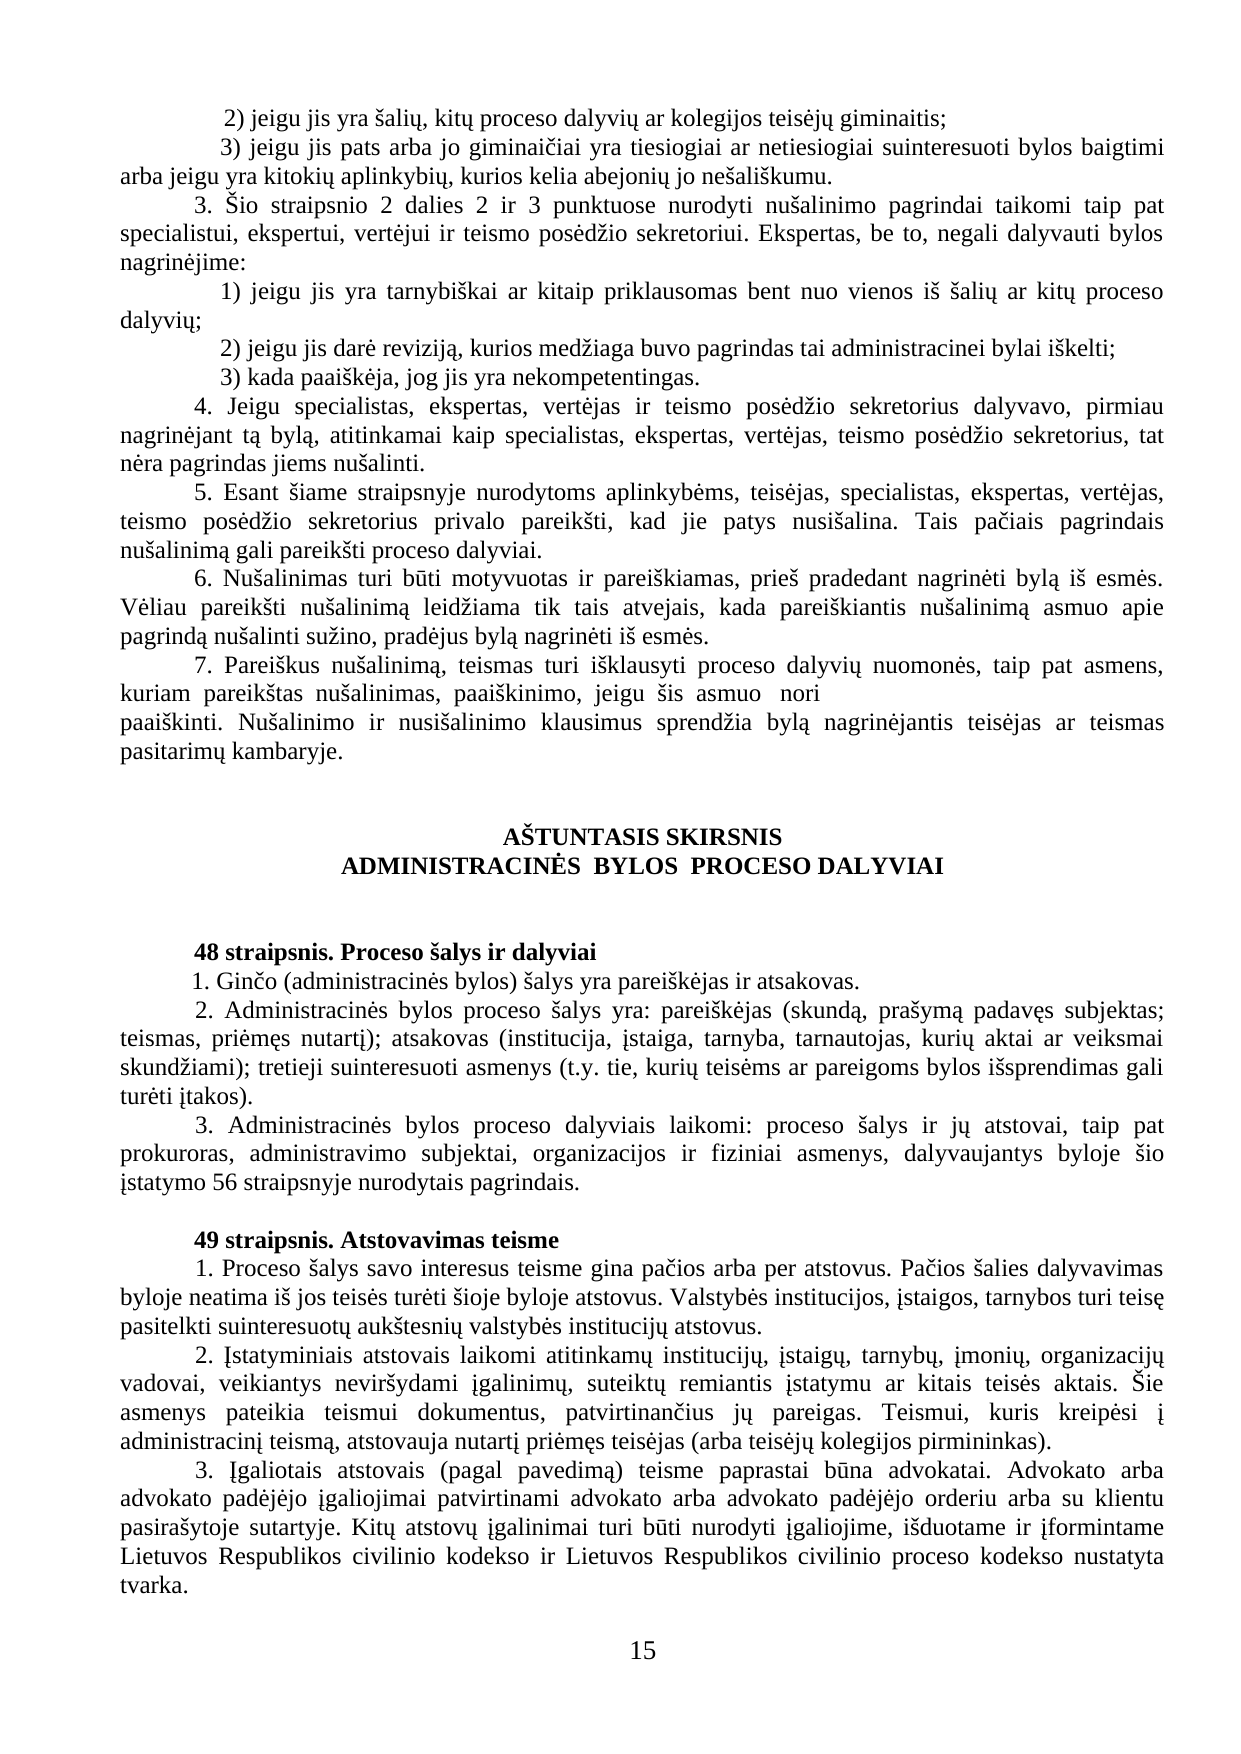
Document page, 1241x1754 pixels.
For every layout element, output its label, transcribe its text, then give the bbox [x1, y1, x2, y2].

text 48 straipsnis. Proceso šalys ir dalyviai [120, 937, 1165, 966]
text 3. Administracinės bylos proceso dalyviais laikomi: proceso šalys ir jų atstovai, taip pat prokuroras, administravimo subjektai, organizacijos ir fiziniai asmenys, dalyvaujantys byloje šio įstatymo 56 straipsnyje nurodytais pagrindais. [120, 1110, 1165, 1196]
text 3. Įgaliotais atstovais (pagal pavedimą) teisme paprastai būna advokatai. Advokato arba advokato padėjėjo įgaliojimai patvirtinami advokato arba advokato padėjėjo orderiu arba su klientu pasirašytoje sutartyje. Kitų atstovų įgalinimai turi būti nurodyti įgaliojime, išduotame ir įformintame Lietuvos Respublikos civilinio kodekso ir Lietuvos Respublikos civilinio proceso kodekso nustatyta tvarka. [120, 1455, 1165, 1598]
text 2) jeigu jis yra šalių, kitų proceso dalyvių ar kolegijos teisėjų giminaitis; [120, 103, 1165, 132]
text 3. Šio straipsnio 2 dalies 2 ir 3 punktuose nurodyti nušalinimo pagrindai taikomi taip pat specialistui, ekspertui, vertėjui ir teismo posėdžio sekretoriui. Ekspertas, be to, negali dalyvauti bylos nagrinėjime: [120, 190, 1165, 276]
text 7. Pareiškus nušalinimą, teismas turi išklausyti proceso dalyvių nuomonės, taip pat asmens, kuriam pareikštas nušalinimas, paaiškinimo, jeigu šis asmuo nori [120, 650, 1165, 707]
text 2. Įstatyminiais atstovais laikomi atitinkamų institucijų, įstaigų, tarnybų, įmonių, organizacijų vadovai, veikiantys neviršydami įgalinimų, suteiktų remiantis įstatymu ar kitais teisės aktais. Šie asmenys pateikia teismui dokumentus, patvirtinančius jų pareigas. Teismui, kuris kreipėsi į administracinį teismą, atstovauja nutartį priėmęs teisėjas (arba teisėjų kolegijos pirmininkas). [120, 1340, 1165, 1455]
text paaiškinti. Nušalinimo ir nusišalinimo klausimus sprendžia bylą nagrinėjantis teisėjas ar teismas pasitarimų kambaryje. [120, 707, 1165, 765]
text 1) jeigu jis yra tarnybiškai ar kitaip priklausomas bent nuo vienos iš šalių ar kitų proceso dalyvių; [120, 276, 1165, 333]
text 6. Nušalinimas turi būti motyvuotas ir pareiškiamas, prieš pradedant nagrinėti bylą iš esmės. Vėliau pareikšti nušalinimą leidžiama tik tais atvejais, kada pareiškiantis nušalinimą asmuo apie pagrindą nušalinti sužino, pradėjus bylą nagrinėti iš esmės. [120, 563, 1165, 650]
text ADMINISTRACINĖS BYLOS PROCESO DALYVIAI [120, 851, 1165, 880]
text 3) kada paaiškėja, jog jis yra nekompetentingas. [120, 362, 1165, 391]
text 5. Esant šiame straipsnyje nurodytoms aplinkybėms, teisėjas, specialistas, ekspertas, vertėjas, teismo posėdžio sekretorius privalo pareikšti, kad jie patys nusišalina. Tais pačiais pagrindais nušalinimą gali pareikšti proceso dalyviai. [120, 477, 1165, 563]
text 4. Jeigu specialistas, ekspertas, vertėjas ir teismo posėdžio sekretorius dalyvavo, pirmiau nagrinėjant tą bylą, atitinkamai kaip specialistas, ekspertas, vertėjas, teismo posėdžio sekretorius, tat nėra pagrindas jiems nušalinti. [120, 391, 1165, 477]
text 49 straipsnis. Atstovavimas teisme [120, 1225, 1165, 1253]
text 1. Ginčo (administracinės bylos) šalys yra pareiškėjas ir atsakovas. [120, 966, 1165, 995]
text 3) jeigu jis pats arba jo giminaičiai yra tiesiogiai ar netiesiogiai suinteresuoti bylos baigtimi arba jeigu yra kitokių aplinkybių, kurios kelia abejonių jo nešališkumu. [120, 132, 1165, 190]
text AŠTUNTASIS SKIRSNIS [120, 822, 1165, 851]
text 2. Administracinės bylos proceso šalys yra: pareiškėjas (skundą, prašymą padavęs subjektas; teismas, priėmęs nutartį); atsakovas (institucija, įstaiga, tarnyba, tarnautojas, kurių aktai ar veiksmai skundžiami); tretieji suinteresuoti asmenys (t.y. tie, kurių teisėms ar pareigoms bylos išsprendimas gali turėti įtakos). [120, 995, 1165, 1110]
text 2) jeigu jis darė reviziją, kurios medžiaga buvo pagrindas tai administracinei bylai iškelti; [120, 333, 1165, 362]
text 1. Proceso šalys savo interesus teisme gina pačios arba per atstovus. Pačios šalies dalyvavimas byloje neatima iš jos teisės turėti šioje byloje atstovus. Valstybės institucijos, įstaigos, tarnybos turi teisę pasitelkti suinteresuotų aukštesnių valstybės institucijų atstovus. [120, 1253, 1165, 1340]
